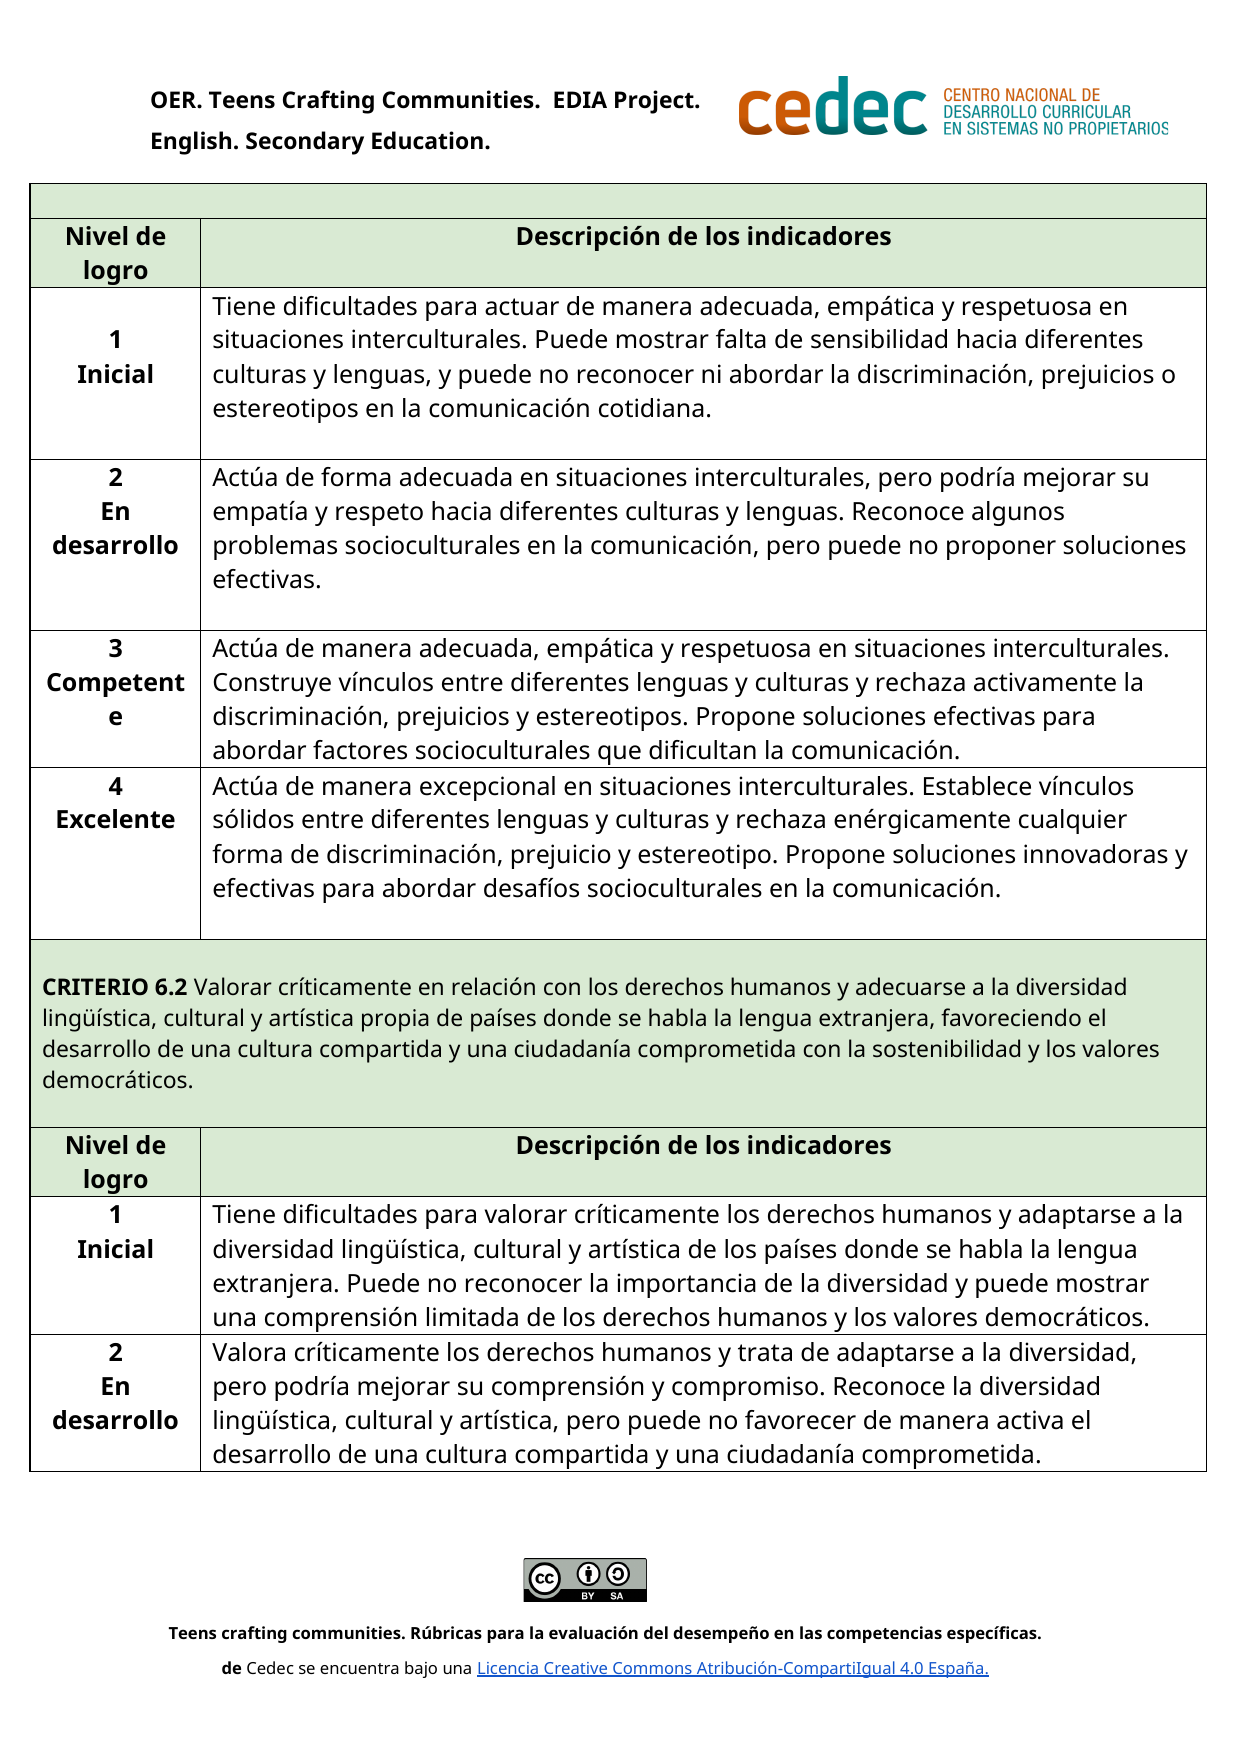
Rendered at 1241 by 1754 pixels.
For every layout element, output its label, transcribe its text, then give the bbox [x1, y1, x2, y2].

table_cell 4 Excelente [31, 768, 200, 938]
table_cell Actúa de forma adecuada en situaciones interculturales, pero podría mejorar su empatía y respeto hacia diferentes culturas y lenguas. Reconoce algunos problemas socioculturales en la comunicación, pero puede no proponer soluciones efectivas. [201, 460, 1206, 630]
table_cell [31, 184, 1206, 218]
table_cell Descripción de los indicadores [201, 1128, 1206, 1196]
table_cell Nivel de logro [31, 219, 200, 287]
picture [523, 1558, 647, 1602]
table_cell Valora críticamente los derechos humanos y trata de adaptarse a la diversidad, pero podría mejorar su comprensión y compromiso. Reconoce la diversidad lingüística, cultural y artística, pero puede no favorecer de manera activa el desarrollo de una cultura compartida y una ciudadanía comprometida. [201, 1335, 1206, 1471]
table_cell Actúa de manera excepcional en situaciones interculturales. Establece vínculos sólidos entre diferentes lenguas y culturas y rechaza enérgicamente cualquier forma de discriminación, prejuicio y estereotipo. Propone soluciones innovadoras y efectivas para abordar desafíos socioculturales en la comunicación. [201, 768, 1206, 938]
table_cell Tiene dificultades para valorar críticamente los derechos humanos y adaptarse a la diversidad lingüística, cultural y artística de los países donde se habla la lengua extranjera. Puede no reconocer la importancia de la diversidad y puede mostrar una comprensión limitada de los derechos humanos y los valores democráticos. [201, 1197, 1206, 1333]
table_cell 1 Inicial [31, 1197, 200, 1333]
table_cell 2 En desarrollo [31, 1335, 200, 1471]
table_cell CRITERIO 6.2 Valorar críticamente en relación con los derechos humanos y adecuarse a la diversidad lingüística, cultural y artística propia de países donde se habla la lengua extranjera, favoreciendo el desarrollo de una cultura compartida y una ciudadanía comprometida con la sostenibilidad y los valores democráticos. [31, 940, 1206, 1127]
table_cell Actúa de manera adecuada, empática y respetuosa en situaciones interculturales. Construye vínculos entre diferentes lenguas y culturas y rechaza activamente la discriminación, prejuicios y estereotipos. Propone soluciones efectivas para abordar factores socioculturales que dificultan la comunicación. [201, 631, 1206, 767]
table_cell Descripción de los indicadores [201, 219, 1206, 287]
table_cell Tiene dificultades para actuar de manera adecuada, empática y respetuosa en situaciones interculturales. Puede mostrar falta de sensibilidad hacia diferentes culturas y lenguas, y puede no reconocer ni abordar la discriminación, prejuicios o estereotipos en la comunicación cotidiana. [201, 288, 1206, 458]
table_cell Nivel de logro [31, 1128, 200, 1196]
table_cell 1 Inicial [31, 288, 200, 458]
table_cell 2 En desarrollo [31, 460, 200, 630]
table_cell 3 Competente [31, 631, 200, 767]
picture [739, 76, 1169, 135]
